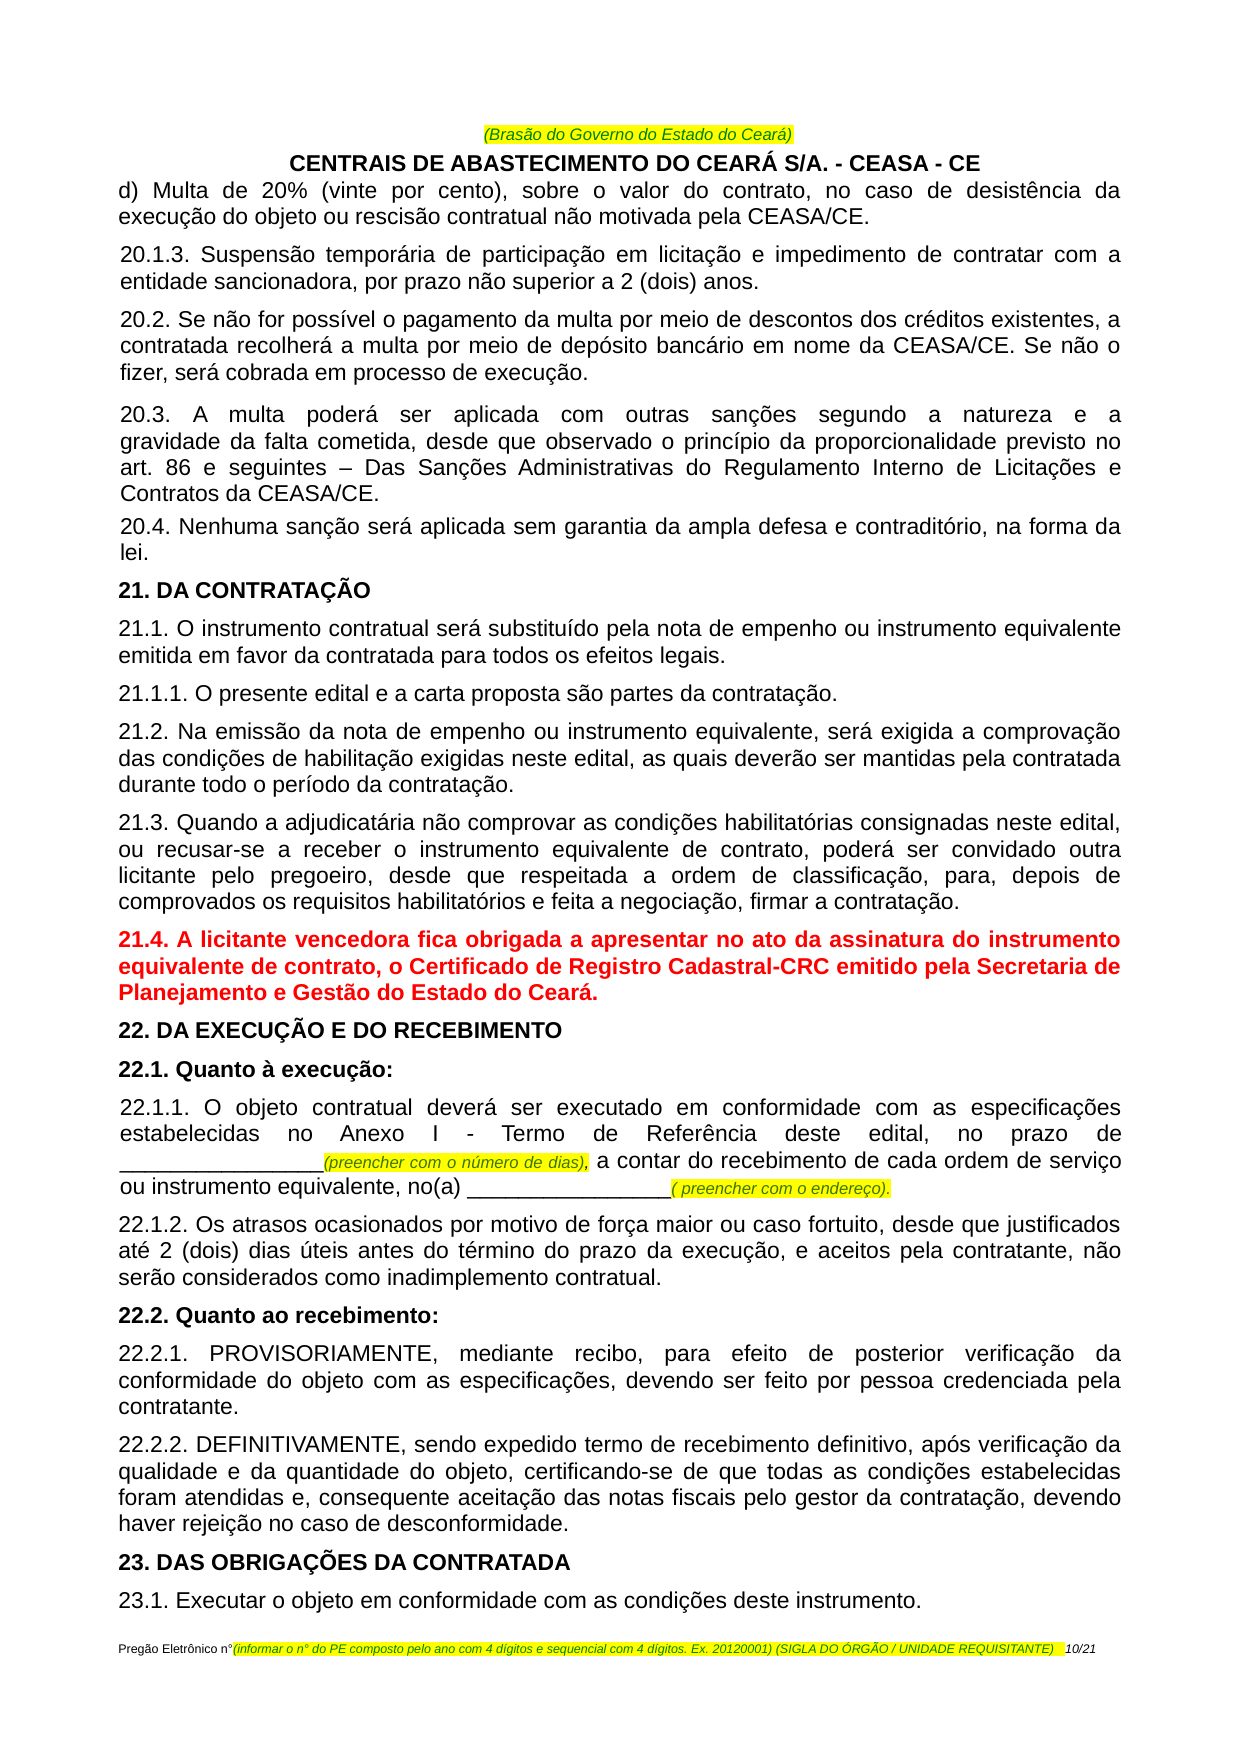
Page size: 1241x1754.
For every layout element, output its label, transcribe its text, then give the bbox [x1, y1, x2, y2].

text 23. DAS OBRIGAÇÕES DA CONTRATADA [118, 1548, 1122, 1575]
text 21.1. O instrumento contratual será substituído pela nota de empenho ou instrumento equivalente emitida em favor da contratada para todos os efeitos legais. [118, 615, 1122, 668]
text 21.4. A licitante vencedora fica obrigada a apresentar no ato da assinatura do instrumento equivalente de contrato, o Certificado de Registro Cadastral-CRC emitido pela Secretaria de Planejamento e Gestão do Estado do Ceará. [118, 926, 1122, 1006]
text 21. DA CONTRATAÇÃO [118, 577, 1122, 603]
text 22.2.2. DEFINITIVAMENTE, sendo expedido termo de recebimento definitivo, após verificação da qualidade e da quantidade do objeto, certificando-se de que todas as condições estabelecidas foram atendidas e, consequente aceitação das notas fiscais pelo gestor da contratação, devendo haver rejeição no caso de desconformidade. [118, 1431, 1122, 1537]
text 20.2. Se não for possível o pagamento da multa por meio de descontos dos créditos existentes, a contratada recolherá a multa por meio de depósito bancário em nome da CEASA/CE. Se não o fizer, será cobrada em processo de execução. [120, 306, 1122, 385]
text 23.1. Executar o objeto em conformidade com as condições deste instrumento. [118, 1587, 1122, 1613]
text 22.1.2. Os atrasos ocasionados por motivo de força maior ou caso fortuito, desde que justificados até 2 (dois) dias úteis antes do término do prazo da execução, e aceitos pela contratante, não serão considerados como inadimplemento contratual. [118, 1211, 1122, 1290]
text 21.3. Quando a adjudicatária não comprovar as condições habilitatórias consignadas neste edital, ou recusar-se a receber o instrumento equivalente de contrato, poderá ser convidado outra licitante pelo pregoeiro, desde que respeitada a ordem de classificação, para, depois de comprovados os requisitos habilitatórios e feita a negociação, firmar a contratação. [118, 809, 1122, 914]
text 22. DA EXECUÇÃO E DO RECEBIMENTO [118, 1017, 1122, 1044]
text 21.2. Na emissão da nota de empenho ou instrumento equivalente, será exigida a comprovação das condições de habilitação exigidas neste edital, as quais deverão ser mantidas pela contratada durante todo o período da contratação. [118, 718, 1122, 797]
text 22.2. Quanto ao recebimento: [118, 1302, 1122, 1328]
text 20.1.3. Suspensão temporária de participação em licitação e impedimento de contratar com a entidade sancionadora, por prazo não superior a 2 (dois) anos. [120, 241, 1122, 294]
text 20.4. Nenhuma sanção será aplicada sem garantia da ampla defesa e contraditório, na forma da lei. [120, 513, 1122, 565]
text 20.3. A multa poderá ser aplicada com outras sanções segundo a natureza e a gravidade da falta cometida, desde que observado o princípio da proporcionalidade previsto no art. 86 e seguintes – Das Sanções Administrativas do Regulamento Interno de Licitações e Contratos da CEASA/CE. [120, 401, 1122, 507]
text 22.1. Quanto à execução: [118, 1056, 1122, 1082]
text 21.1.1. O presente edital e a carta proposta são partes da contratação. [118, 680, 1122, 706]
text 22.2.1. PROVISORIAMENTE, mediante recibo, para efeito de posterior verificação da conformidade do objeto com as especificações, devendo ser feito por pessoa credenciada pela contratante. [118, 1340, 1122, 1419]
text 22.1.1. O objeto contratual deverá ser executado em conformidade com as especificações estabelecidas no Anexo I - Termo de Referência deste edital, no prazo de ________________(preencher com o número de dias), a contar do recebimento de cada ordem de serviço ou instrumento equivalente, no(a) ________________( preencher com o endereço). [119, 1094, 1122, 1199]
text d) Multa de 20% (vinte por cento), sobre o valor do contrato, no caso de desistência da execução do objeto ou rescisão contratual não motivada pela CEASA/CE. [118, 177, 1122, 229]
